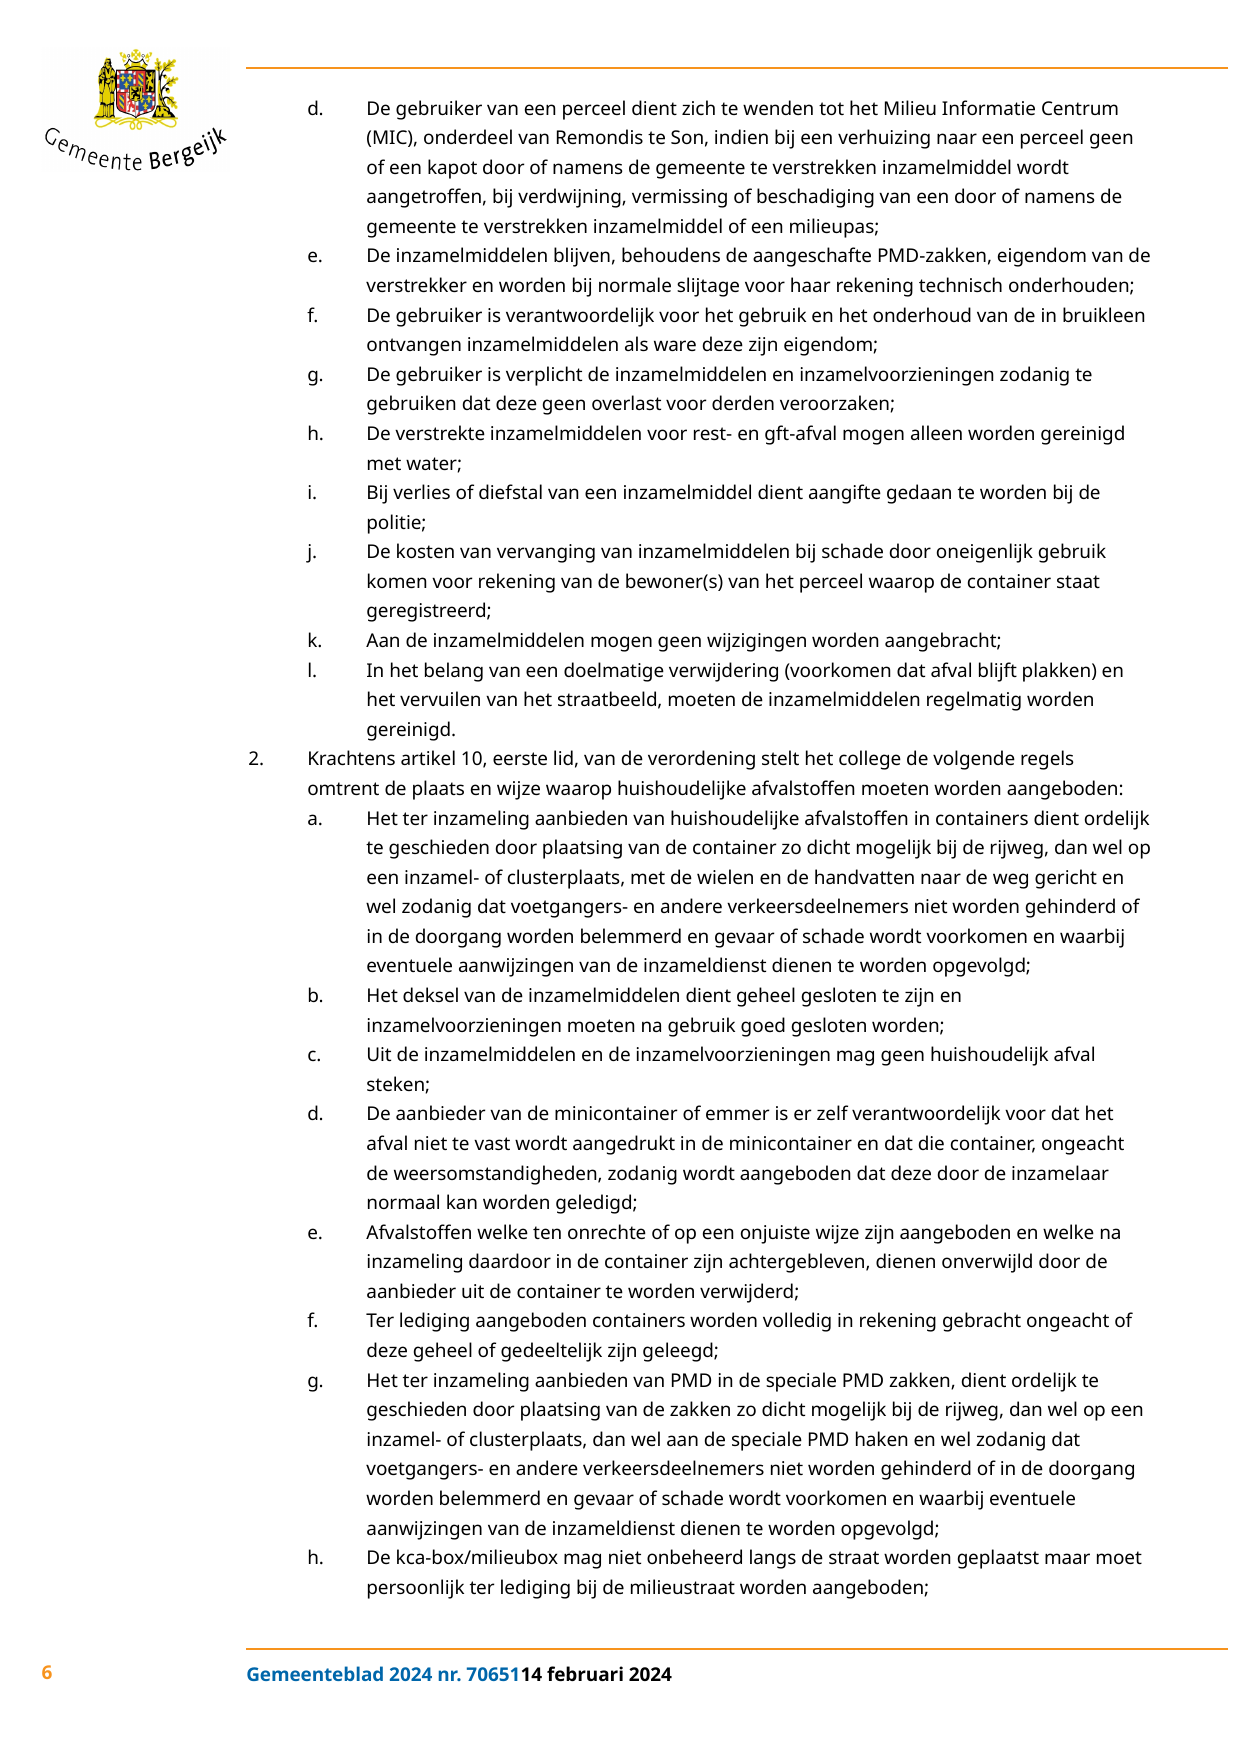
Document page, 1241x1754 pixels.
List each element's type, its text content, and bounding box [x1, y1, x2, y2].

list Aan de inzamelmiddelen mogen geen wijzigingen worden aangebracht; [307, 627, 1152, 653]
list De kca-box/milieubox mag niet onbeheerd langs de straat worden geplaatst maar moet persoonlijk ter lediging bij de milieustraat worden aangeboden; [307, 1544, 1152, 1600]
list Het deksel van de inzamelmiddelen dient geheel gesloten te zijn en inzamelvoorzieningen moeten na gebruik goed gesloten worden; [307, 982, 1152, 1038]
list De kosten van vervanging van inzamelmiddelen bij schade door oneigenlijk gebruik komen voor rekening van de bewoner(s) van het perceel waarop de container staat geregistreerd; [307, 538, 1152, 623]
list De inzamelmiddelen blijven, behoudens de aangeschafte PMD-zakken, eigendom van de verstrekker en worden bij normale slijtage voor haar rekening technisch onderhouden; [307, 243, 1152, 298]
list Het ter inzameling aanbieden van PMD in de speciale PMD zakken, dient ordelijk te geschieden door plaatsing van de zakken zo dicht mogelijk bij de rijweg, dan wel op een inzamel- of clusterplaats, dan wel aan de speciale PMD haken en wel zodanig dat voetgangers- en andere verkeersdeelnemers niet worden gehinderd of in de doorgang worden belemmerd en gevaar of schade wordt voorkomen en waarbij eventuele aanwijzingen van de inzameldienst dienen te worden opgevolgd; [307, 1367, 1152, 1541]
list De gebruiker is verplicht de inzamelmiddelen en inzamelvoorzieningen zodanig te gebruiken dat deze geen overlast voor derden veroorzaken; [307, 361, 1152, 416]
list Ter lediging aangeboden containers worden volledig in rekening gebracht ongeacht of deze geheel of gedeeltelijk zijn geleegd; [307, 1308, 1152, 1363]
list Bij verlies of diefstal van een inzamelmiddel dient aangifte gedaan te worden bij de politie; [307, 479, 1152, 535]
list De gebruiker van een perceel dient zich te wenden tot het Milieu Informatie Centrum (MIC), onderdeel van Remondis te Son, indien bij een verhuizing naar een perceel geen of een kapot door of namens de gemeente te verstrekken inzamelmiddel wordt aangetroffen, bij verdwijning, vermissing of beschadiging van een door of namens de gemeente te verstrekken inzamelmiddel of een milieupas; [307, 95, 1152, 239]
list Uit de inzamelmiddelen en de inzamelvoorzieningen mag geen huishoudelijk afval steken; [307, 1041, 1152, 1097]
list Afvalstoffen welke ten onrechte of op een onjuiste wijze zijn aangeboden en welke na inzameling daardoor in de container zijn achtergebleven, dienen onverwijld door de aanbieder uit de container te worden verwijderd; [307, 1219, 1152, 1304]
list De verstrekte inzamelmiddelen voor rest- en gft-afval mogen alleen worden gereinigd met water; [307, 420, 1152, 476]
list De aanbieder van de minicontainer of emmer is er zelf verantwoordelijk voor dat het afval niet te vast wordt aangedrukt in de minicontainer en dat die container, ongeacht de weersomstandigheden, zodanig wordt aangeboden dat deze door de inzamelaar normaal kan worden geledigd; [307, 1101, 1152, 1215]
list Het ter inzameling aanbieden van huishoudelijke afvalstoffen in containers dient ordelijk te geschieden door plaatsing van de container zo dicht mogelijk bij de rijweg, dan wel op een inzamel- of clusterplaats, met de wielen en de handvatten naar de weg gericht en wel zodanig dat voetgangers- en andere verkeersdeelnemers niet worden gehinderd of in de doorgang worden belemmerd en gevaar of schade wordt voorkomen en waarbij eventuele aanwijzingen van de inzameldienst dienen te worden opgevolgd; [307, 805, 1152, 978]
list Krachtens artikel 10, eerste lid, van de verordening stelt het college de volgende regels omtrent de plaats en wijze waarop huishoudelijke afvalstoffen moeten worden aangeboden: [248, 746, 1152, 801]
list In het belang van een doelmatige verwijdering (voorkomen dat afval blijft plakken) en het vervuilen van het straatbeeld, moeten de inzamelmiddelen regelmatig worden gereinigd. [307, 657, 1152, 742]
list De gebruiker is verantwoordelijk voor het gebruik en het onderhoud van de in bruikleen ontvangen inzamelmiddelen als ware deze zijn eigendom; [307, 302, 1152, 357]
picture [41, 47, 231, 172]
